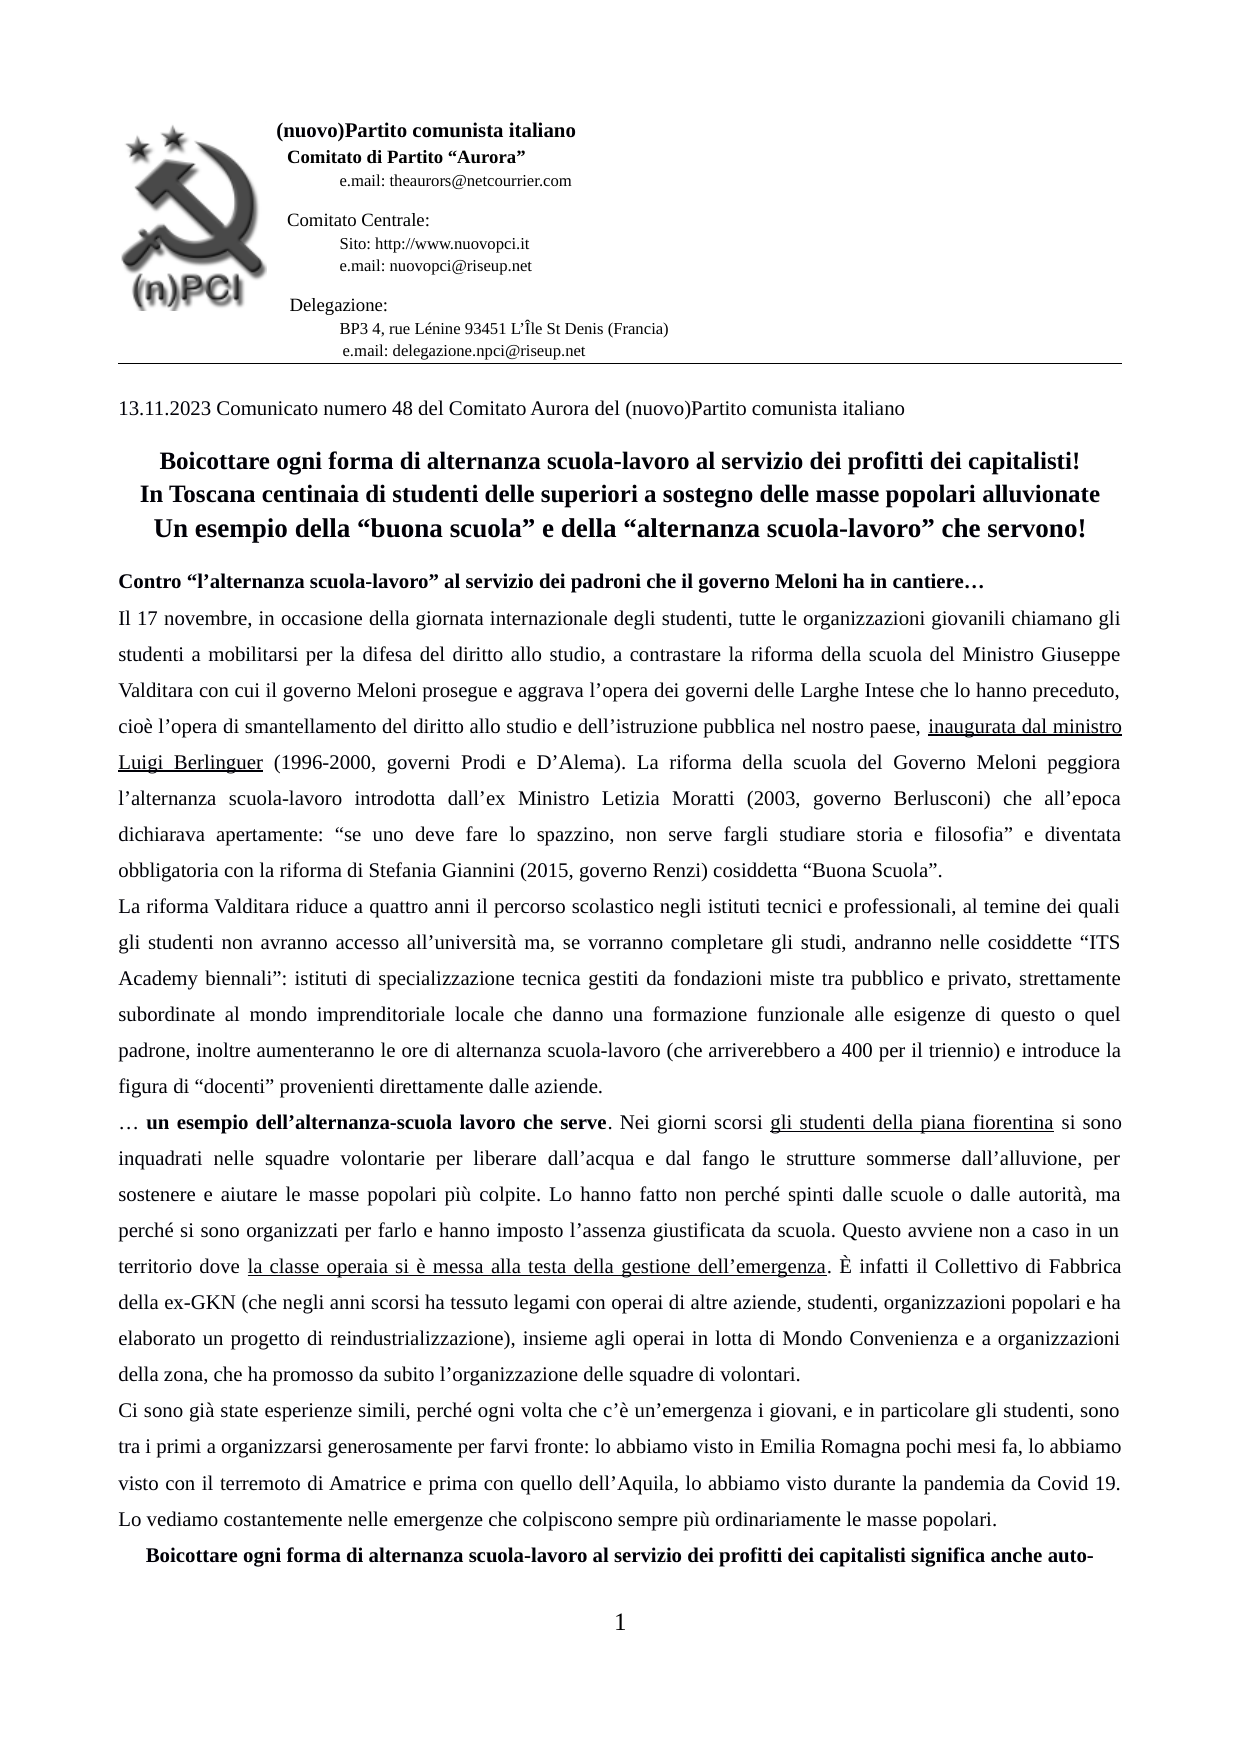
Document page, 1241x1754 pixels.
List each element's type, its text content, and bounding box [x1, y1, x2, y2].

text Ci sono già state esperienze simili, perché ogni volta che c’è un’emergenza i giovani, e in particolare gli studenti, sono tra i primi a organizzarsi generosamente per farvi fronte: lo abbiamo visto in Emilia Romagna pochi mesi fa, lo abbiamo visto con il terremoto di Amatrice e prima con quello dell’Aquila, lo abbiamo visto durante la pandemia da Covid 19. Lo vediamo costantemente nelle emergenze che colpiscono sempre più ordinariamente le masse popolari. [118, 1398, 1122, 1531]
text … un esempio dell’alternanza-scuola lavoro che serve. Nei giorni scorsi gli studenti della piana fiorentina si sono inquadrati nelle squadre volontarie per liberare dall’acqua e dal fango le strutture sommerse dall’alluvione, per sostenere e aiutare le masse popolari più colpite. Lo hanno fatto non perché spinti dalle scuole o dalle autorità, ma perché si sono organizzati per farlo e hanno imposto l’assenza giustificata da scuola. Questo avviene non a caso in un territorio dove la classe operaia si è messa alla testa della gestione dell’emergenza. È infatti il Collettivo di Fabbrica della ex-GKN (che negli anni scorsi ha tessuto legami con operai di altre aziende, studenti, organizzazioni popolari e ha elaborato un progetto di reindustrializzazione), insieme agli operai in lotta di Mondo Convenienza e a organizzazioni della zona, che ha promosso da subito l’organizzazione delle squadre di volontari. [118, 1110, 1122, 1386]
text Sito: http://www.nuovopci.it [339, 234, 1122, 253]
text BP3 4, rue Lénine 93451 L’Île St Denis (Francia) [339, 319, 1122, 338]
text Il 17 novembre, in occasione della giornata internazionale degli studenti, tutte le organizzazioni giovanili chiamano gli studenti a mobilitarsi per la difesa del diritto allo studio, a contrastare la riforma della scuola del Ministro Giuseppe Valditara con cui il governo Meloni prosegue e aggrava l’opera dei governi delle Larghe Intese che lo hanno preceduto, cioè l’opera di smantellamento del diritto allo studio e dell’istruzione pubblica nel nostro paese, inaugurata dal ministro Luigi Berlinguer (1996-2000, governi Prodi e D’Alema). La riforma della scuola del Governo Meloni peggiora l’alternanza scuola-lavoro introdotta dall’ex Ministro Letizia Moratti (2003, governo Berlusconi) che all’epoca dichiarava apertamente: “se uno deve fare lo spazzino, non serve fargli studiare storia e filosofia” e diventata obbligatoria con la riforma di Stefania Giannini (2015, governo Renzi) cosiddetta “Buona Scuola”. [118, 606, 1122, 882]
picture [119, 121, 267, 311]
text (nuovo)Partito comunista italiano [266, 118, 1122, 142]
text 13.11.2023 Comunicato numero 48 del Comitato Aurora del (nuovo)Partito comunista italiano [118, 396, 1122, 420]
text e.mail: delegazione.npci@riseup.net [342, 341, 1122, 360]
text La riforma Valditara riduce a quattro anni il percorso scolastico negli istituti tecnici e professionali, al temine dei quali gli studenti non avranno accesso all’università ma, se vorranno completare gli studi, andranno nelle cosiddette “ITS Academy biennali”: istituti di specializzazione tecnica gestiti da fondazioni miste tra pubblico e privato, strettamente subordinate al mondo imprenditoriale locale che danno una formazione funzionale alle esigenze di questo o quel padrone, inoltre aumenteranno le ore di alternanza scuola-lavoro (che arriverebbero a 400 per il triennio) e introduce la figura di “docenti” provenienti direttamente dalle aziende. [118, 894, 1122, 1098]
text Delegazione: [289, 294, 1122, 316]
text Boicottare ogni forma di alternanza scuola-lavoro al servizio dei profitti dei capitalisti significa anche auto- [118, 1543, 1122, 1567]
text Comitato di Partito “Aurora” [287, 146, 1122, 167]
text Comitato Centrale: [287, 209, 1122, 231]
text e.mail: nuovopci@riseup.net [339, 256, 1122, 275]
text e.mail: theaurors@netcourrier.com [339, 171, 1122, 190]
text Contro “l’alternanza scuola-lavoro” al servizio dei padroni che il governo Meloni ha in cantiere… [118, 569, 1122, 593]
text Un esempio della “buona scuola” e della “alternanza scuola-lavoro” che servono! [118, 512, 1122, 543]
text In Toscana centinaia di studenti delle superiori a sostegno delle masse popolari alluvionate [118, 479, 1122, 507]
text Boicottare ogni forma di alternanza scuola-lavoro al servizio dei profitti dei capitalisti! [118, 446, 1122, 474]
